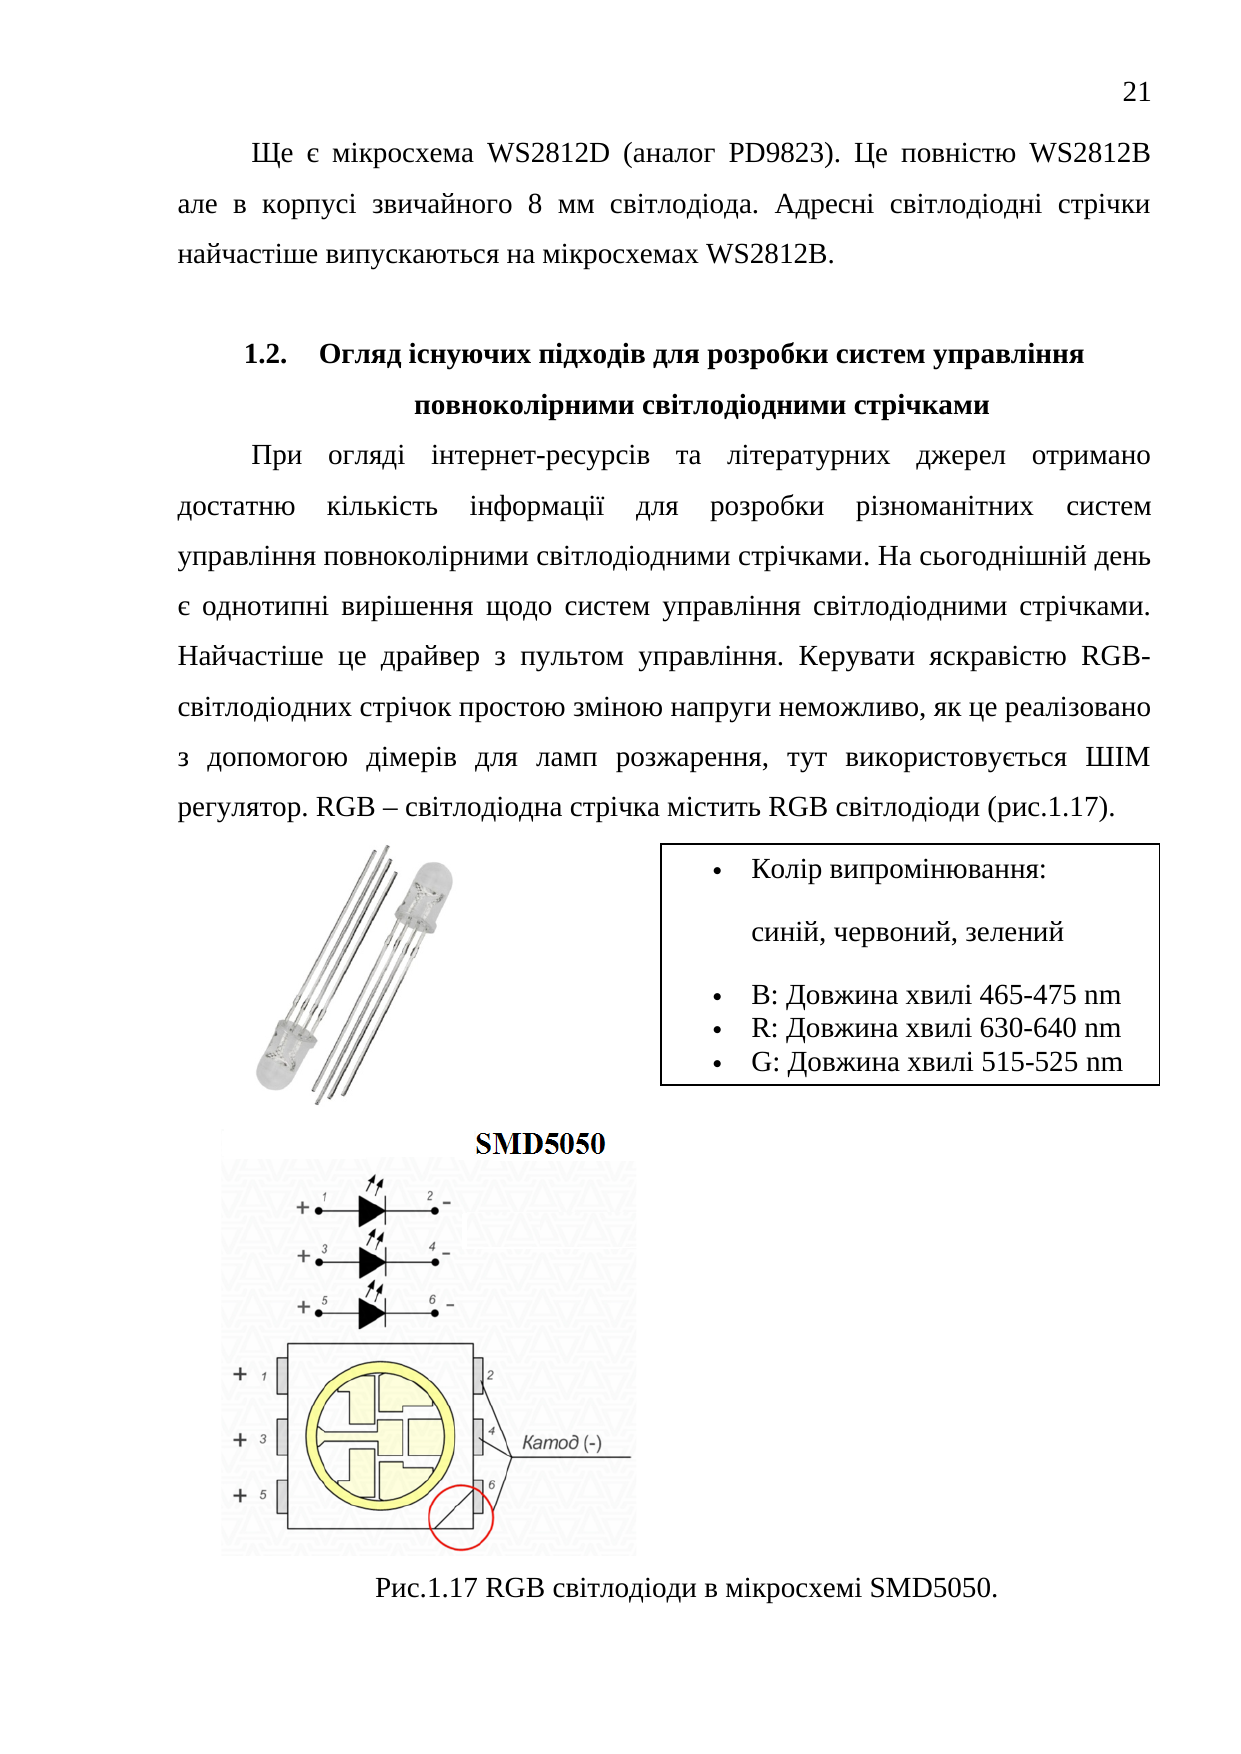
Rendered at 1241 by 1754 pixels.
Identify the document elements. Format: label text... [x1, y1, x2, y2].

list B: Довжина хвилі 465-475 nm [713, 977, 1144, 1011]
text Рис.1.17 RGB світлодіоди в мікросхемі SMD5050. [177, 1570, 1152, 1604]
list R: Довжина хвилі 630-640 nm [713, 1011, 1144, 1044]
list G: Довжина хвилі 515-525 nm [713, 1044, 1144, 1078]
text синій, червоний, зелений [751, 914, 1144, 948]
picture [221, 1129, 637, 1556]
text Ще є мікросхема WS2812D (аналог PD9823). Це повністю WS2812B але в корпусі звичайного 8 мм світлодіода. Адресні світлодіодні стрічки найчастіше випускаються на мікросхемах WS2812B. [177, 135, 1152, 269]
subtitle Огляд існуючих підходів для розробки систем управління повноколірними світлодіодними стрічками [177, 337, 1152, 421]
text При огляді інтернет-ресурсів та літературних джерел отримано достатню кількість інформації для розробки різноманітних систем управління повноколірними світлодіодними стрічками. На сьогоднішній день є однотипні вирішення щодо систем управління світлодіодними стрічками. Найчастіше це драйвер з пультом управління. Керувати яскравістю RGB-світлодіодних стрічок простою зміною напруги неможливо, як це реалізовано з допомогою дімерів для ламп розжарення, тут використовується ШІМ регулятор. RGB – cвітлодіодна стрічка містить RGB світлодіоди (рис.1.17). [177, 437, 1152, 823]
picture [221, 839, 497, 1115]
list Колір випромінювання: [713, 852, 1144, 885]
